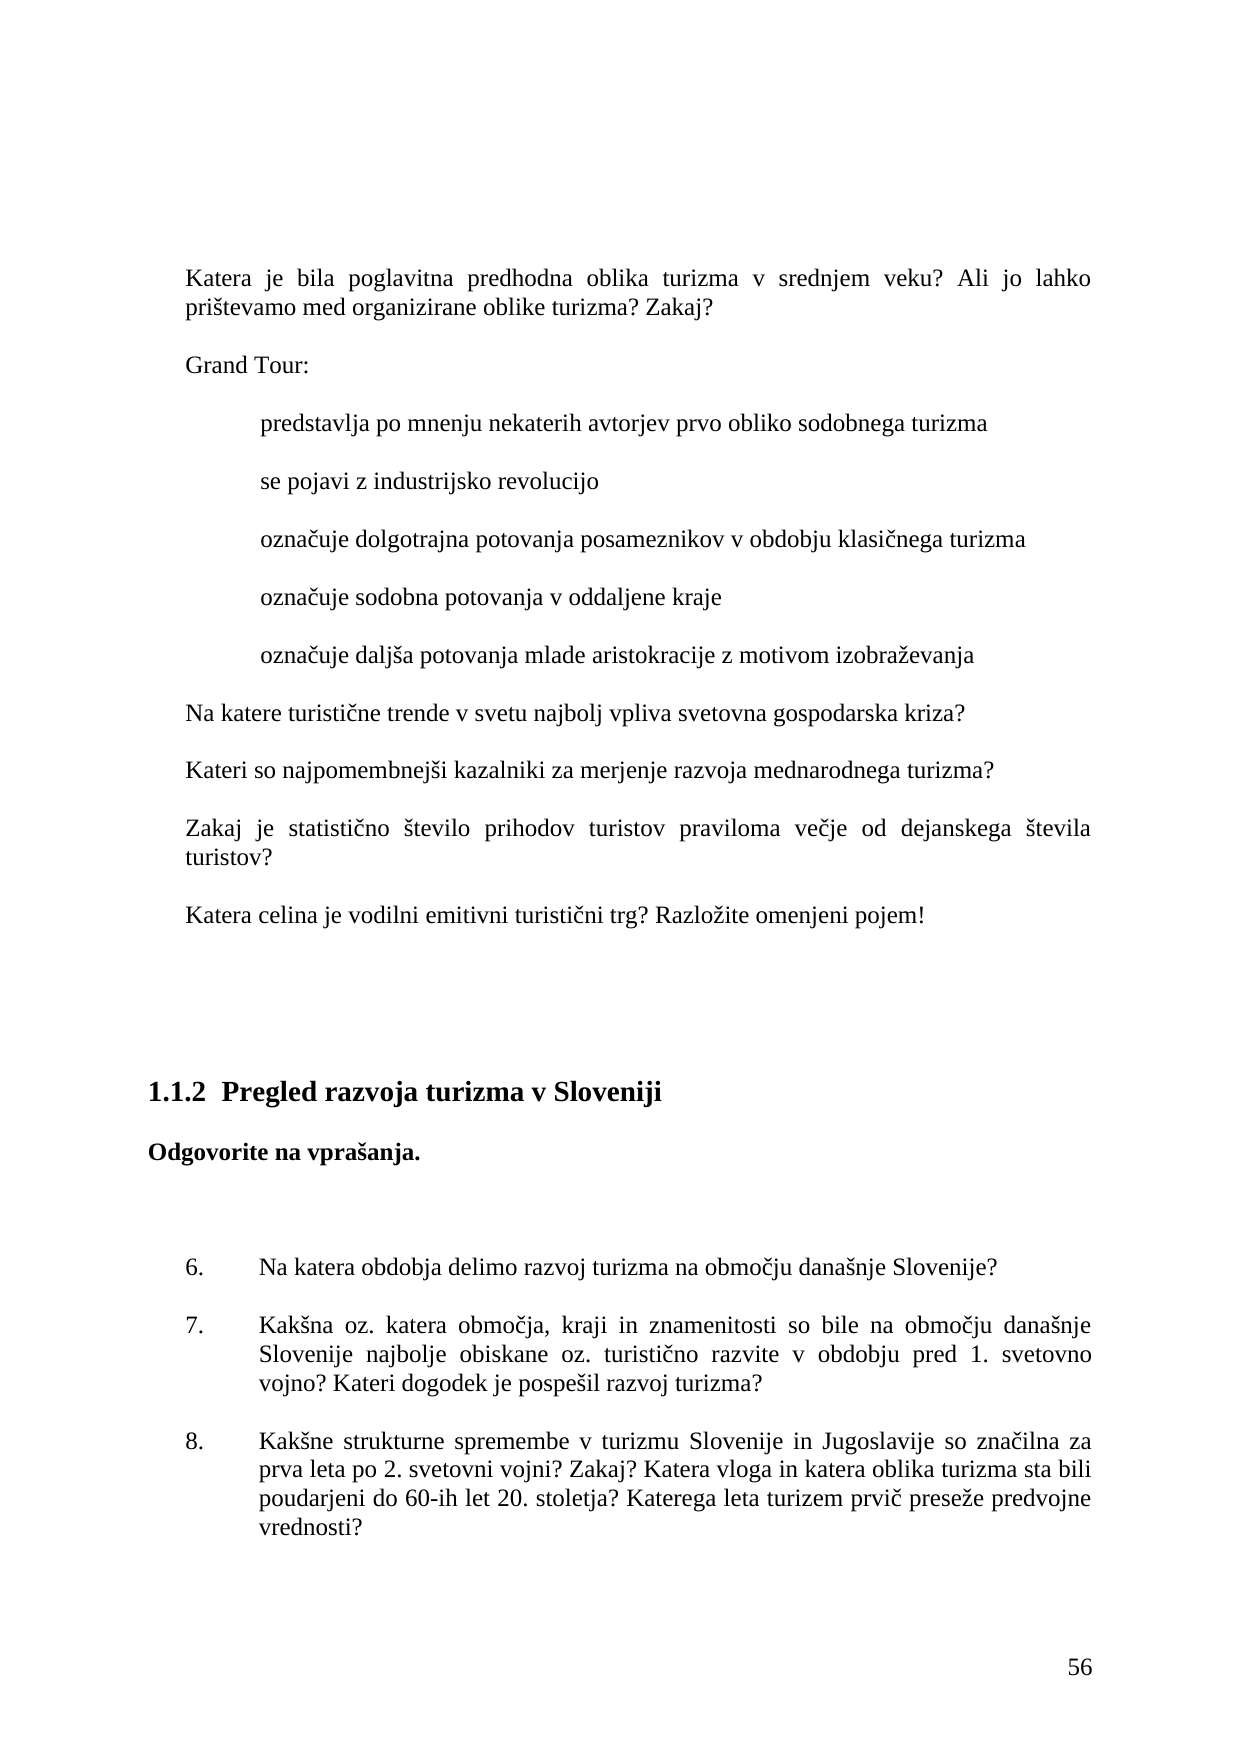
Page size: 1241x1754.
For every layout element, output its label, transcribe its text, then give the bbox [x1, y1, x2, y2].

list Zakaj je statistično število prihodov turistov praviloma večje od dejanskega števila turistov? [185, 813, 1093, 871]
list označuje sodobna potovanja v oddaljene kraje [260, 582, 1093, 611]
list Kakšne strukturne spremembe v turizmu Slovenije in Jugoslavije so značilna za prva leta po 2. svetovni vojni? Zakaj? Katera vloga in katera oblika turizma sta bili poudarjeni do 60-ih let 20. stoletja? Katerega leta turizem prvič preseže predvojne vrednosti? [185, 1426, 1093, 1541]
list Katera je bila poglavitna predhodna oblika turizma v srednjem veku? Ali jo lahko prištevamo med organizirane oblike turizma? Zakaj? [185, 263, 1093, 321]
list Grand Tour: [185, 350, 1093, 379]
list predstavlja po mnenju nekaterih avtorjev prvo obliko sodobnega turizma [260, 408, 1093, 437]
text 1.1.2 Pregled razvoja turizma v Sloveniji [148, 1074, 1093, 1107]
list označuje daljša potovanja mlade aristokracije z motivom izobraževanja [260, 640, 1093, 668]
list Na katera obdobja delimo razvoj turizma na območju današnje Slovenije? [185, 1252, 1093, 1281]
list se pojavi z industrijsko revolucijo [260, 466, 1093, 495]
list označuje dolgotrajna potovanja posameznikov v obdobju klasičnega turizma [260, 524, 1093, 553]
list Kateri so najpomembnejši kazalniki za merjenje razvoja mednarodnega turizma? [185, 756, 1093, 784]
list Katera celina je vodilni emitivni turistični trg? Razložite omenjeni pojem! [185, 900, 1093, 929]
text Odgovorite na vprašanja. [148, 1137, 1093, 1165]
list Kakšna oz. katera območja, kraji in znamenitosti so bile na območju današnje Slovenije najbolje obiskane oz. turistično razvite v obdobju pred 1. svetovno vojno? Kateri dogodek je pospešil razvoj turizma? [185, 1310, 1093, 1397]
list Na katere turistične trende v svetu najbolj vpliva svetovna gospodarska kriza? [185, 698, 1093, 726]
